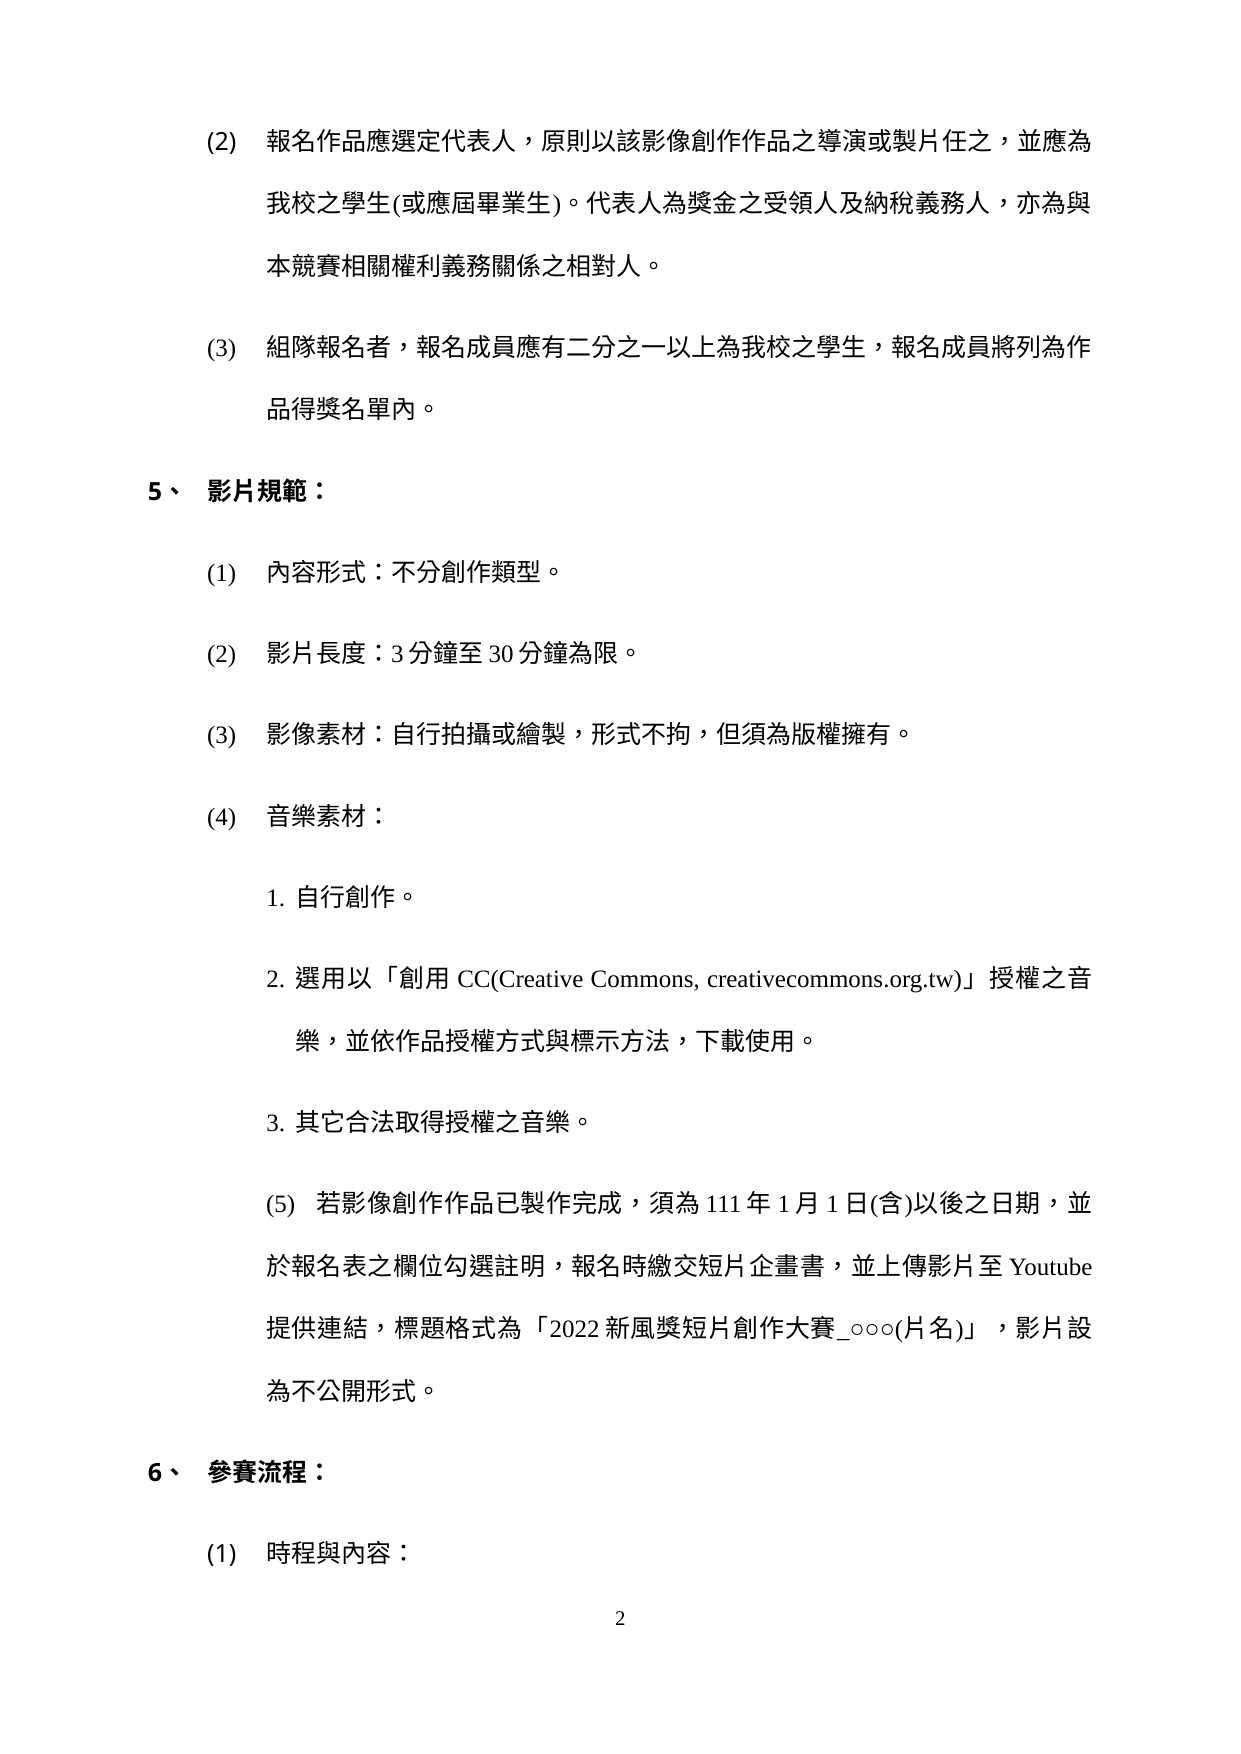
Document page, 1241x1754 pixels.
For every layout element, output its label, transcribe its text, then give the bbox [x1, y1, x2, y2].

list 參賽流程： [148, 1429, 1092, 1491]
list 其它合法取得授權之音樂。 [266, 1079, 1092, 1141]
list 組隊報名者，報名成員應有二分之一以上為我校之學生，報名成員將列為作品得獎名單內。 [207, 304, 1092, 429]
list 時程與內容： [207, 1510, 1092, 1572]
list 內容形式：不分創作類型。 [207, 529, 1092, 591]
list 自行創作。 [266, 854, 1092, 916]
list 影片長度：3分鐘至30分鐘為限。 [207, 610, 1092, 672]
list 報名作品應選定代表人，原則以該影像創作作品之導演或製片任之，並應為我校之學生(或應屆畢業生)。代表人為獎金之受領人及納稅義務人，亦為與本競賽相關權利義務關係之相對人。 [207, 97, 1092, 285]
list 影像素材：自行拍攝或繪製，形式不拘，但須為版權擁有。 [207, 691, 1092, 754]
list 音樂素材： [207, 772, 1092, 835]
list 影片規範： [148, 447, 1092, 510]
list 選用以「創用CC(Creative Commons, creativecommons.org.tw)」授權之音樂，並依作品授權方式與標示方法，下載使用。 [266, 935, 1092, 1060]
list 若影像創作作品已製作完成，須為111年1月1日(含)以後之日期，並於報名表之欄位勾選註明，報名時繳交短片企畫書，並上傳影片至Youtube提供連結，標題格式為「2022新風獎短片創作大賽_○○○(片名)」，影片設為不公開形式。 [266, 1160, 1092, 1410]
